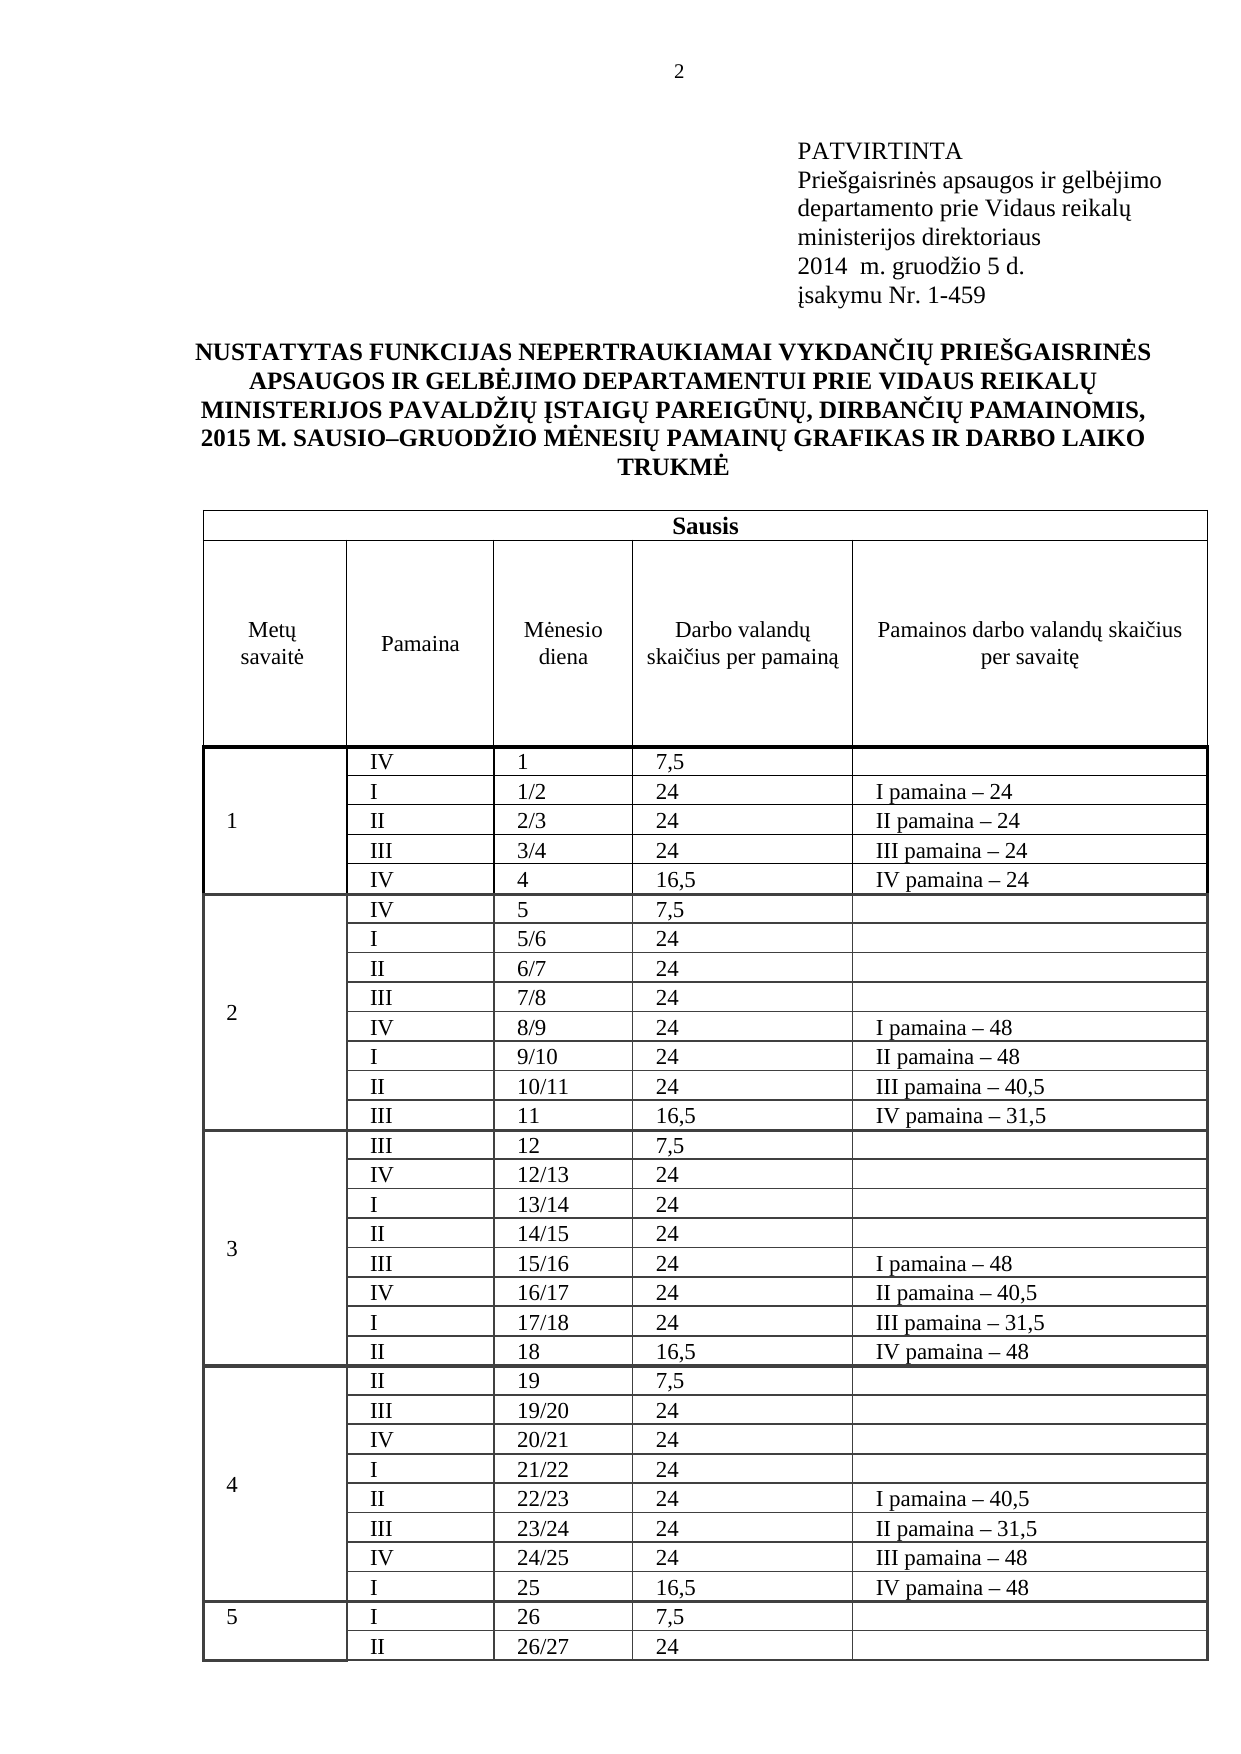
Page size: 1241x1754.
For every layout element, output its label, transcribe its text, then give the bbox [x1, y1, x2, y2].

table_cell Darbo valandų skaičius per pamainą [633, 541, 852, 745]
table_cell IV [348, 749, 493, 775]
table_cell 17/18 [495, 1307, 632, 1335]
text 2014 m. gruodžio 5 d. [189, 251, 1169, 280]
table_cell IV [348, 896, 493, 922]
table_cell 19 [495, 1368, 632, 1394]
table_cell III [348, 1248, 493, 1276]
table_cell II [348, 953, 493, 981]
table_cell 12 [495, 1132, 632, 1158]
table_cell 21/22 [495, 1455, 632, 1482]
table_cell II [348, 1484, 493, 1512]
table_cell III [348, 1132, 493, 1158]
table_cell III [348, 1513, 493, 1541]
table_cell Pamaina [347, 541, 493, 745]
table_cell [853, 983, 1206, 1011]
table_cell [853, 1160, 1206, 1187]
table_cell 24 [633, 1543, 852, 1571]
table_cell 9/10 [495, 1042, 632, 1069]
table_cell 22/23 [495, 1484, 632, 1512]
table_cell [853, 1631, 1206, 1659]
table_cell 24 [633, 805, 852, 834]
table_cell 16,5 [633, 864, 852, 893]
table_cell 24 [633, 1396, 852, 1423]
table_cell III pamaina – 31,5 [853, 1307, 1206, 1335]
table_cell 2 [205, 896, 346, 1128]
table_cell 25 [495, 1572, 632, 1600]
table_cell I pamaina – 48 [853, 1012, 1206, 1040]
table_cell 26 [495, 1603, 632, 1630]
table_cell 24 [633, 1219, 852, 1246]
table_cell 7,5 [633, 749, 852, 775]
table_cell IV pamaina – 48 [853, 1572, 1206, 1600]
table_cell I [348, 1572, 493, 1600]
table_cell 12/13 [495, 1160, 632, 1187]
table_cell 24 [633, 1631, 852, 1659]
table_cell 1/2 [495, 776, 632, 804]
table_cell [853, 1368, 1206, 1394]
table_cell 16,5 [633, 1337, 852, 1364]
table_cell 14/15 [495, 1219, 632, 1246]
table_cell I [348, 1042, 493, 1069]
table_cell I [348, 1189, 493, 1217]
table_cell II [348, 1631, 493, 1659]
text Priešgaisrinės apsaugos ir gelbėjimo [189, 165, 1169, 193]
table_cell 13/14 [495, 1189, 632, 1217]
table_cell III [348, 1101, 493, 1128]
table_cell IV [348, 1278, 493, 1305]
table_cell III pamaina – 24 [853, 835, 1206, 863]
table_cell 8/9 [495, 1012, 632, 1040]
text ministerijos direktoriaus [189, 222, 1169, 251]
table_cell Mėnesio diena [494, 541, 632, 745]
table_cell [853, 1219, 1206, 1246]
table_cell 11 [495, 1101, 632, 1128]
table_cell I pamaina – 40,5 [853, 1484, 1206, 1512]
table_cell II [348, 1219, 493, 1246]
table_cell 7,5 [633, 1368, 852, 1394]
table_cell 24 [633, 983, 852, 1011]
table_cell [853, 1603, 1206, 1630]
table_cell I [348, 1307, 493, 1335]
table_cell I [348, 924, 493, 952]
table_cell Pamainos darbo valandų skaičius per savaitę [853, 541, 1207, 745]
table_cell [853, 896, 1206, 922]
table_cell [853, 749, 1206, 775]
table_cell II pamaina – 40,5 [853, 1278, 1206, 1305]
table_cell 7,5 [633, 1132, 852, 1158]
table_cell II pamaina – 31,5 [853, 1513, 1206, 1541]
table_cell 7,5 [633, 896, 852, 922]
table_cell 7,5 [633, 1603, 852, 1630]
table_cell I [348, 1455, 493, 1482]
table_header Sausis [204, 511, 1207, 539]
table_cell 24/25 [495, 1543, 632, 1571]
table_cell 24 [633, 1189, 852, 1217]
table_cell 1 [205, 749, 346, 893]
text NUSTATYTAS FUNKCIJAS NEPERTRAUKIAMAI VYKDANČIŲ PRIEŠGAISRINĖS APSAUGOS IR GELBĖJIMO DEPARTAMENTUI PRIE VIDAUS REIKALŲ MINISTERIJOS PAVALDŽIŲ ĮSTAIGŲ PAREIGŪNŲ, DIRBANČIŲ PAMAINOMIS, 2015 M. SAUSIO–GRUODŽIO MĖNESIŲ PAMAINŲ GRAFIKAS IR DARBO LAIKO TRUKMĖ [177, 337, 1169, 481]
table_cell 24 [633, 1248, 852, 1276]
table_cell III pamaina – 40,5 [853, 1071, 1206, 1099]
table_cell [853, 1425, 1206, 1453]
table_cell 24 [633, 1455, 852, 1482]
table_cell 3 [205, 1132, 346, 1364]
table_cell 16,5 [633, 1101, 852, 1128]
table_cell 5 [495, 896, 632, 922]
table_cell IV pamaina – 31,5 [853, 1101, 1206, 1128]
table_cell 24 [633, 953, 852, 981]
table_cell [853, 924, 1206, 952]
table_cell 24 [633, 1307, 852, 1335]
table_cell 24 [633, 835, 852, 863]
table_cell 7/8 [495, 983, 632, 1011]
table_cell II [348, 1368, 493, 1394]
table_cell IV [348, 1012, 493, 1040]
table_cell Metų savaitė [204, 541, 346, 745]
table_cell III [348, 835, 493, 863]
table_cell III pamaina – 48 [853, 1543, 1206, 1571]
table_cell 1 [495, 749, 632, 775]
table_cell II [348, 1337, 493, 1364]
table_cell 26/27 [495, 1631, 632, 1659]
table_cell 24 [633, 1042, 852, 1069]
table_cell 24 [633, 1071, 852, 1099]
table_cell II pamaina – 48 [853, 1042, 1206, 1069]
table_cell 18 [495, 1337, 632, 1364]
table_cell 24 [633, 1012, 852, 1040]
table_cell 24 [633, 1484, 852, 1512]
table_cell II pamaina – 24 [853, 805, 1206, 834]
table_cell IV [348, 1543, 493, 1571]
table_cell I [348, 1603, 493, 1630]
table_cell 19/20 [495, 1396, 632, 1423]
table_cell IV [348, 1160, 493, 1187]
table_cell [853, 1132, 1206, 1158]
table_cell IV pamaina – 24 [853, 864, 1206, 893]
table_cell II [348, 1071, 493, 1099]
text PATVIRTINTA [189, 136, 1169, 165]
table_cell 5/6 [495, 924, 632, 952]
table_cell I [348, 776, 493, 804]
table_cell 10/11 [495, 1071, 632, 1099]
table_cell 6/7 [495, 953, 632, 981]
table_cell 24 [633, 1425, 852, 1453]
table_cell II [348, 805, 493, 834]
table_cell 16,5 [633, 1572, 852, 1600]
table_cell 2/3 [495, 805, 632, 834]
table_cell 15/16 [495, 1248, 632, 1276]
table_cell IV pamaina – 48 [853, 1337, 1206, 1364]
table_cell IV [348, 864, 493, 893]
table_cell III [348, 1396, 493, 1423]
text įsakymu Nr. 1-459 [189, 280, 1169, 308]
table_cell 24 [633, 1278, 852, 1305]
table_cell 24 [633, 1160, 852, 1187]
table_cell IV [348, 1425, 493, 1453]
table_cell 4 [205, 1368, 346, 1600]
table_cell 23/24 [495, 1513, 632, 1541]
table_cell [853, 1189, 1206, 1217]
table_cell [853, 953, 1206, 981]
table_cell 24 [633, 776, 852, 804]
table_cell 5 [205, 1603, 346, 1659]
text departamento prie Vidaus reikalų [189, 193, 1169, 222]
table_cell [853, 1396, 1206, 1423]
table_cell 20/21 [495, 1425, 632, 1453]
table_cell 16/17 [495, 1278, 632, 1305]
table_cell [853, 1455, 1206, 1482]
table_cell I pamaina – 48 [853, 1248, 1206, 1276]
table_cell I pamaina – 24 [853, 776, 1206, 804]
table_cell 4 [495, 864, 632, 893]
table_cell 24 [633, 1513, 852, 1541]
table_cell 3/4 [495, 835, 632, 863]
table_cell 24 [633, 924, 852, 952]
table_cell III [348, 983, 493, 1011]
